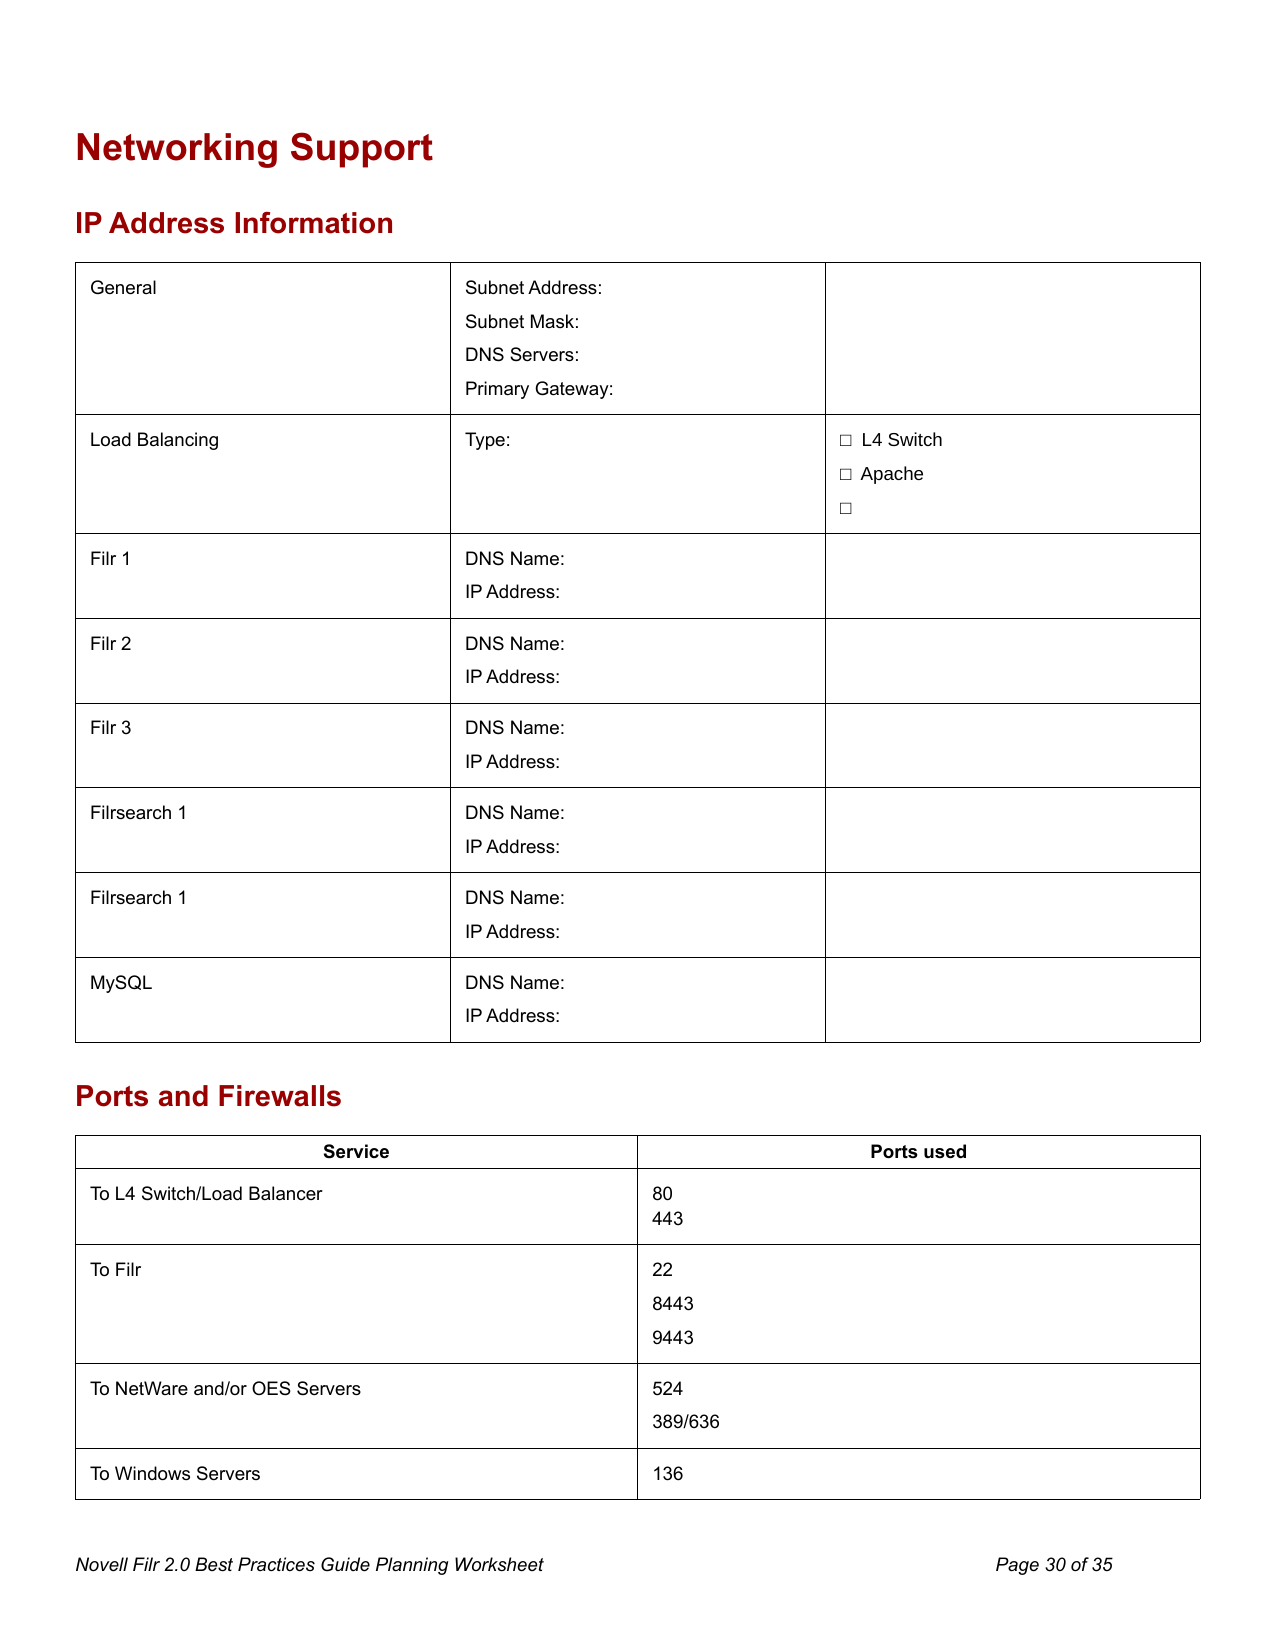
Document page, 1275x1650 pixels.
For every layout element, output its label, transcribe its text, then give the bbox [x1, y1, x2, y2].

table_header Subnet Address: Subnet Mask: DNS Servers: Primary Gateway: [451, 263, 825, 414]
table_header [826, 263, 1200, 414]
table_cell To NetWare and/or OES Servers [76, 1364, 637, 1447]
table_cell [826, 704, 1200, 787]
table_cell Filrsearch 1 [76, 788, 450, 872]
table_cell DNS Name: IP Address: [451, 534, 825, 618]
table_cell DNS Name: IP Address: [451, 873, 825, 957]
subtitle Ports and Firewalls [75, 1079, 1200, 1113]
table_cell 80 443 [638, 1169, 1200, 1244]
table_cell □ L4 Switch □ Apache □ [826, 415, 1200, 533]
table_cell DNS Name: IP Address: [451, 704, 825, 787]
table_cell [826, 873, 1200, 957]
table_cell Type: [451, 415, 825, 533]
table_cell Filrsearch 1 [76, 873, 450, 957]
table_header Ports used [638, 1136, 1200, 1168]
table_cell 524 389/636 [638, 1364, 1200, 1447]
table_cell To Windows Servers [76, 1449, 637, 1498]
table_cell [826, 788, 1200, 872]
subtitle IP Address Information [75, 206, 1200, 239]
table_cell DNS Name: IP Address: [451, 619, 825, 702]
table_cell [826, 619, 1200, 702]
table_cell Load Balancing [76, 415, 450, 533]
table_cell [826, 958, 1200, 1042]
table_cell Filr 1 [76, 534, 450, 618]
table_cell To Filr [76, 1245, 637, 1363]
table_cell To L4 Switch/Load Balancer [76, 1169, 637, 1244]
table_header Service [76, 1136, 637, 1168]
subtitle Networking Support [75, 125, 1200, 168]
table_cell [826, 534, 1200, 618]
table_cell 136 [638, 1449, 1200, 1498]
table_cell MySQL [76, 958, 450, 1042]
table_cell DNS Name: IP Address: [451, 788, 825, 872]
table_cell DNS Name: IP Address: [451, 958, 825, 1042]
table_cell 22 8443 9443 [638, 1245, 1200, 1363]
table_cell Filr 3 [76, 704, 450, 787]
table_cell Filr 2 [76, 619, 450, 702]
table_header General [76, 263, 450, 414]
